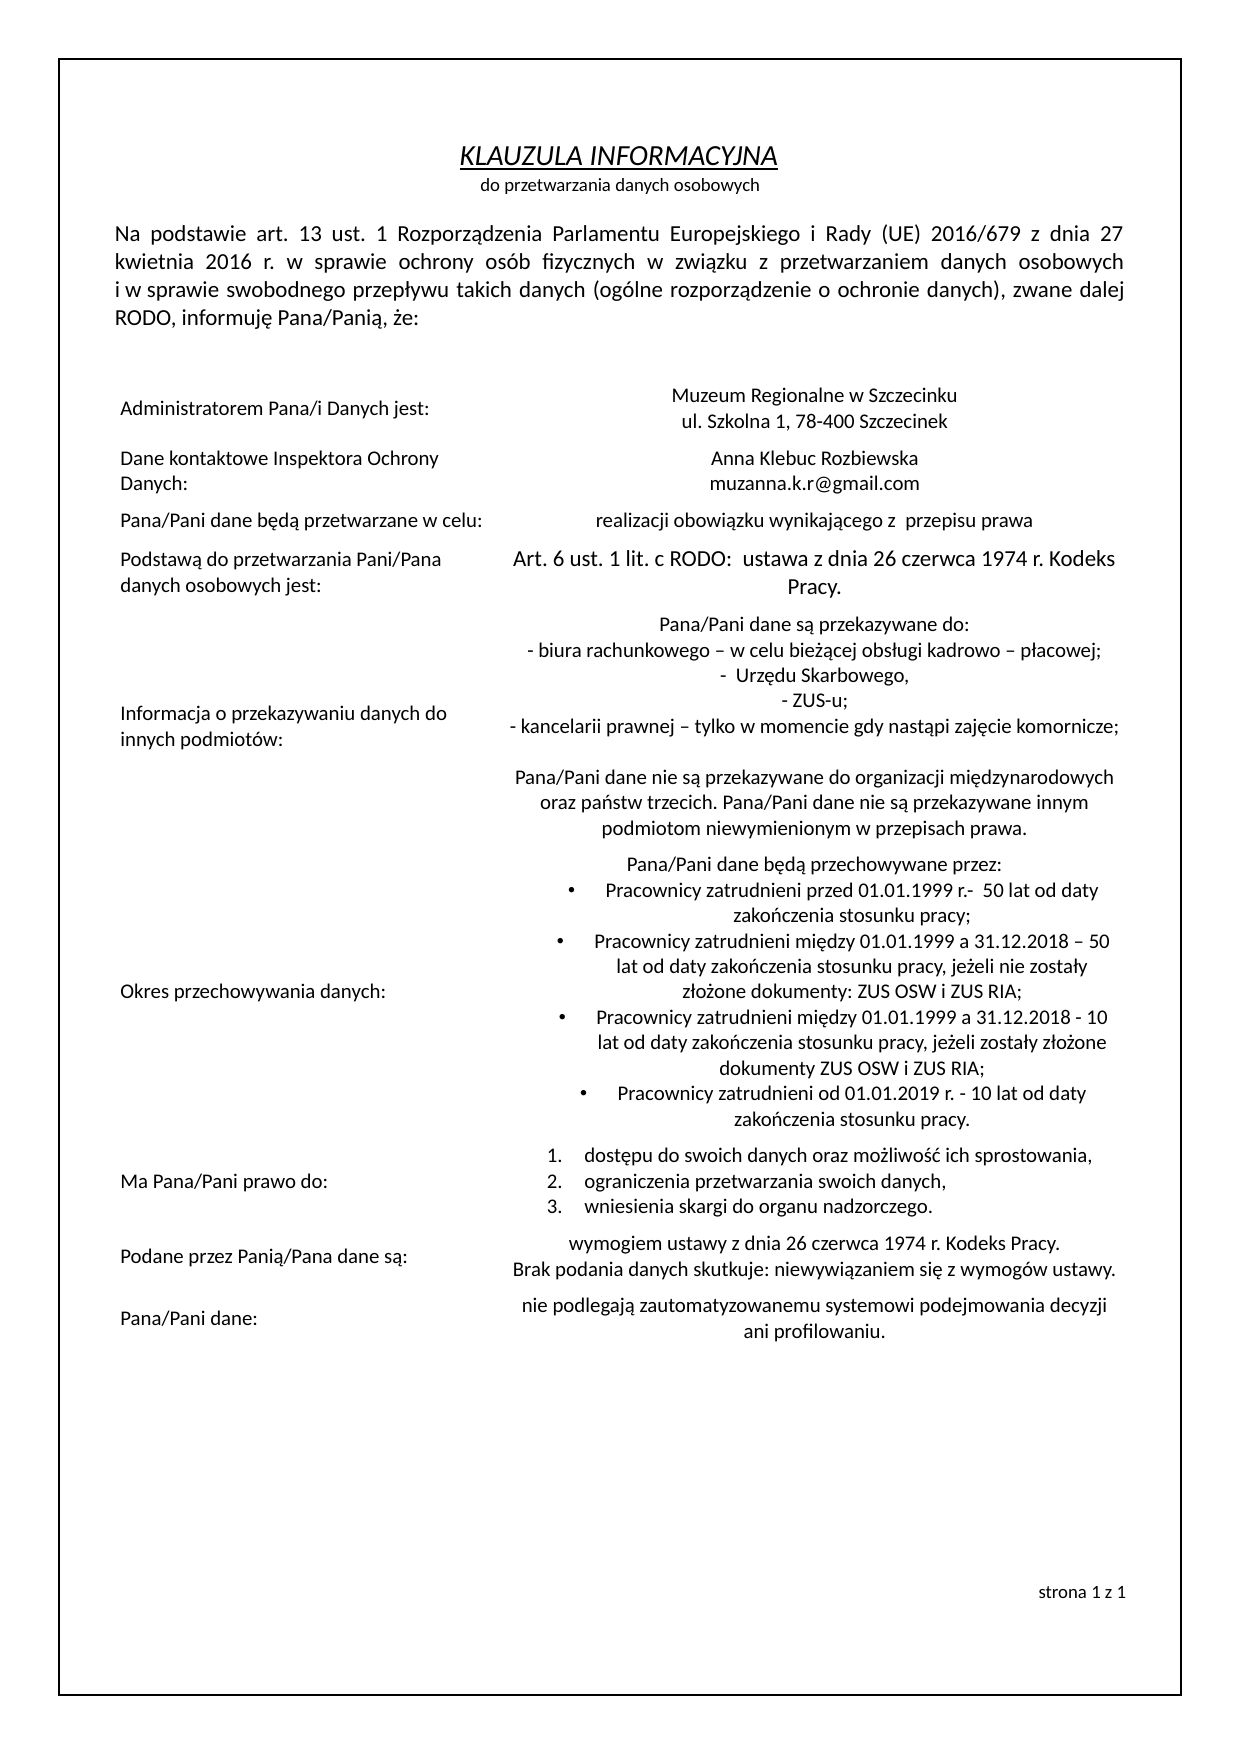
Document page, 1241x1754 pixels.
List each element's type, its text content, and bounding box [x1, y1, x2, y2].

table_cell Pana/Pani dane będą przetwarzane w celu: [115, 501, 503, 538]
table_header Muzeum Regionalne w Szczecinku ul. Szkolna 1, 78-400 Szczecinek [504, 377, 1126, 439]
table_cell Art. 6 ust. 1 lit. c RODO: ustawa z dnia 26 czerwca 1974 r. Kodeks Pracy. [504, 538, 1126, 606]
table_cell Podstawą do przetwarzania Pani/Pana danych osobowych jest: [115, 538, 503, 606]
table_cell Dane kontaktowe Inspektora Ochrony Danych: [115, 439, 503, 501]
table_cell Okres przechowywania danych: [115, 846, 503, 1137]
text KLAUZULA INFORMACYJNA do przetwarzania danych osobowych [114, 137, 1126, 196]
table_cell realizacji obowiązku wynikającego z przepisu prawa [504, 501, 1126, 538]
table_cell nie podlegają zautomatyzowanemu systemowi podejmowania decyzji ani profilowaniu. [504, 1287, 1126, 1349]
table_cell Ma Pana/Pani prawo do: [115, 1137, 503, 1225]
table_header Administratorem Pana/i Danych jest: [115, 377, 503, 439]
table_cell Podane przez Panią/Pana dane są: [115, 1225, 503, 1287]
table_cell Pana/Pani dane są przekazywane do: - biura rachunkowego – w celu bieżącej obsługi kadrowo – płacowej; - Urzędu Skarbowego, - ZUS-u; - kancelarii prawnej – tylko w momencie gdy nastąpi zajęcie komornicze; Pana/Pani dane nie są przekazywane do organizacji międzynarodowych oraz państw trzecich. Pana/Pani dane nie są przekazywane innym podmiotom niewymienionym w przepisach prawa. [504, 606, 1126, 846]
table_cell Pana/Pani dane: [115, 1287, 503, 1349]
table_cell dostępu do swoich danych oraz możliwość ich sprostowania, ograniczenia przetwarzania swoich danych, wniesienia skargi do organu nadzorczego. [504, 1137, 1126, 1225]
table_cell Anna Klebuc Rozbiewska muzanna.k.r@gmail.com [504, 439, 1126, 501]
table_cell wymogiem ustawy z dnia 26 czerwca 1974 r. Kodeks Pracy. Brak podania danych skutkuje: niewywiązaniem się z wymogów ustawy. [504, 1225, 1126, 1287]
table_cell Pana/Pani dane będą przechowywane przez: Pracownicy zatrudnieni przed 01.01.1999 r.- 50 lat od daty zakończenia stosunku pracy; Pracownicy zatrudnieni między 01.01.1999 a 31.12.2018 – 50 lat od daty zakończenia stosunku pracy, jeżeli nie zostały złożone dokumenty: ZUS OSW i ZUS RIA; Pracownicy zatrudnieni między 01.01.1999 a 31.12.2018 - 10 lat od daty zakończenia stosunku pracy, jeżeli zostały złożone dokumenty ZUS OSW i ZUS RIA; Pracownicy zatrudnieni od 01.01.2019 r. - 10 lat od daty zakończenia stosunku pracy. [504, 846, 1126, 1137]
table_cell Informacja o przekazywaniu danych do innych podmiotów: [115, 606, 503, 846]
text Na podstawie art. 13 ust. 1 Rozporządzenia Parlamentu Europejskiego i Rady (UE) 2016/679 z dnia 27 kwietnia 2016 r. w sprawie ochrony osób fizycznych w związku z przetwarzaniem danych osobowych i w sprawie swobodnego przepływu takich danych (ogólne rozporządzenie o ochronie danych), zwane dalej RODO, informuję Pana/Panią, że: [114, 219, 1126, 331]
